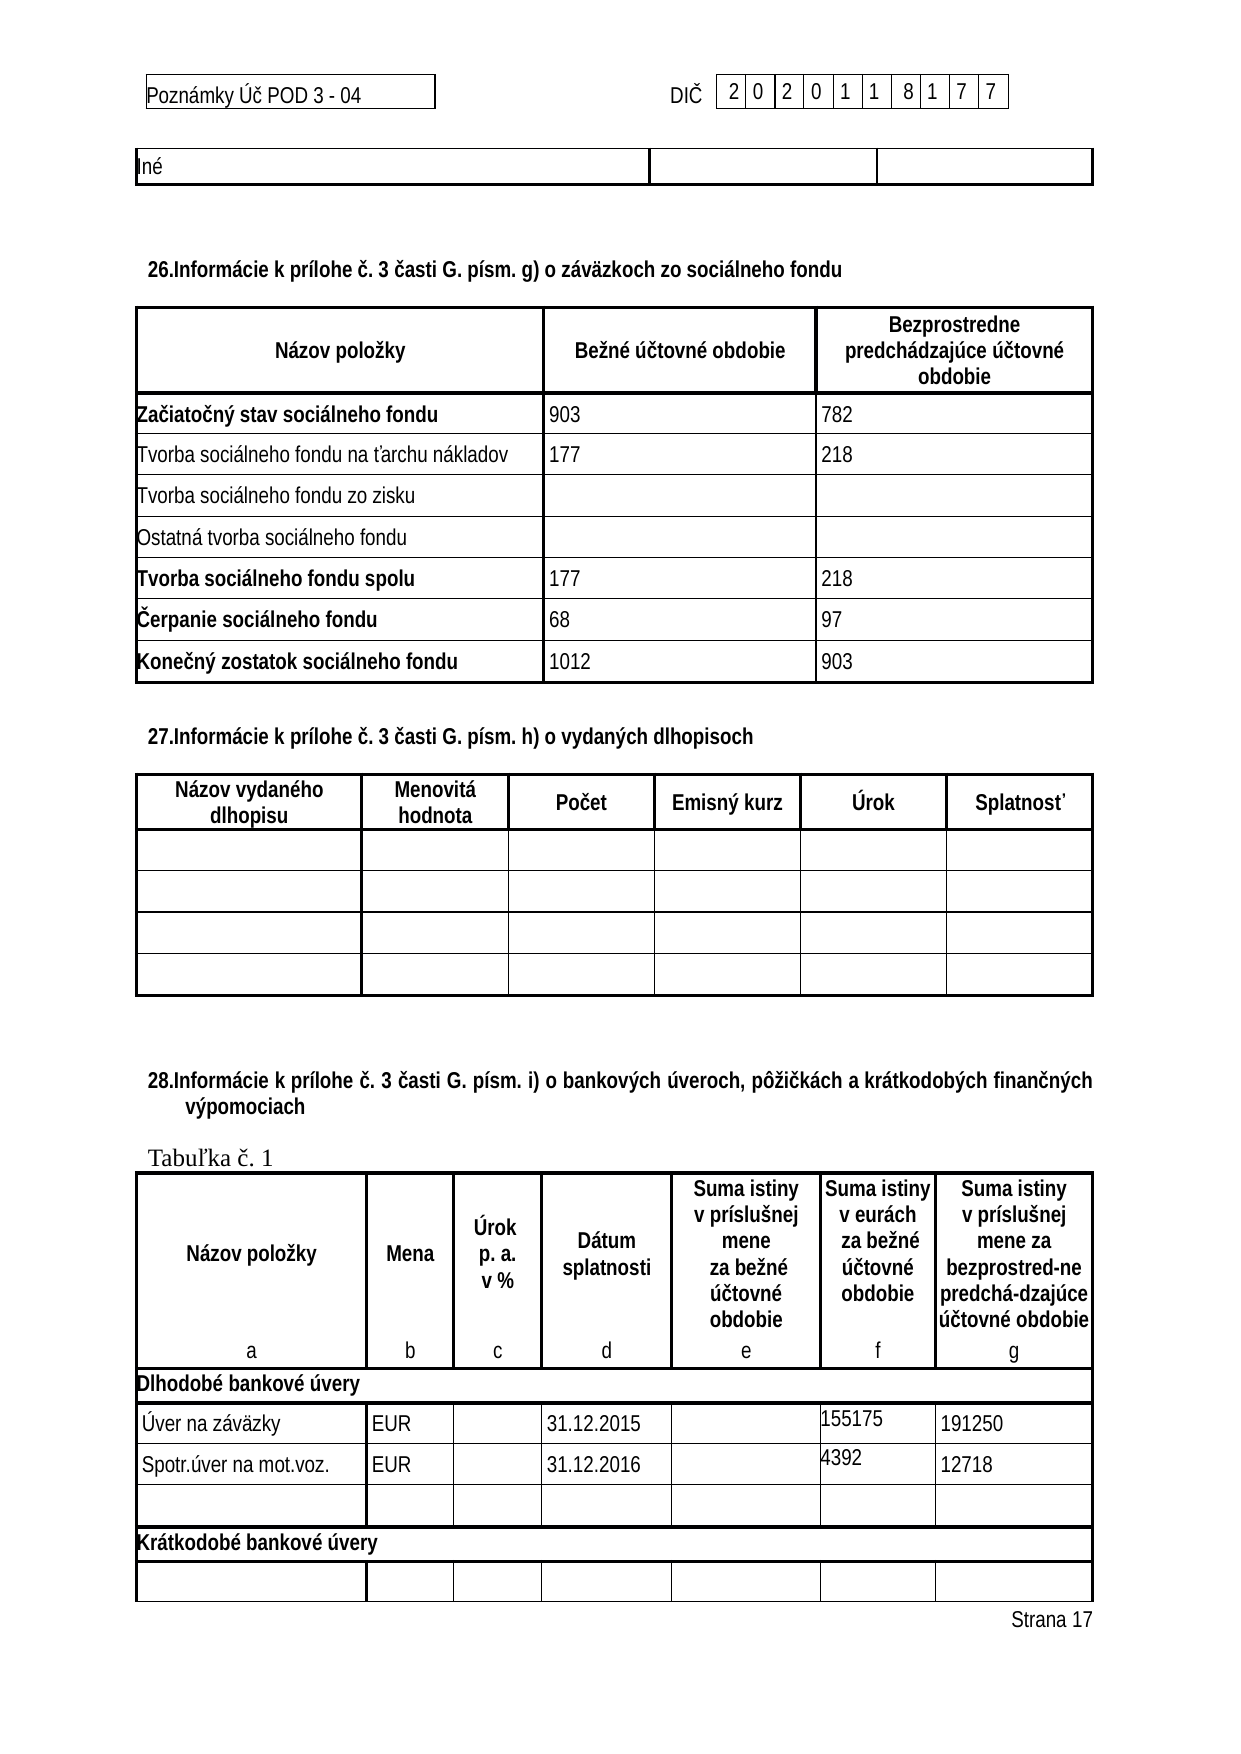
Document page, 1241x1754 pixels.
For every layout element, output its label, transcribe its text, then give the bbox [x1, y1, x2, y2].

table_cell e [673, 1333, 819, 1367]
table_cell Konečný zostatok sociálneho fondu [138, 641, 542, 681]
table_cell Dlhodobé bankové úvery [138, 1370, 1091, 1401]
table_cell 218 [817, 558, 1091, 598]
table_cell [817, 475, 1091, 516]
table_cell Úver na záväzky [138, 1405, 365, 1443]
table_cell [509, 913, 654, 952]
table_cell Tvorba sociálneho fondu na ťarchu nákladov [138, 434, 542, 474]
table_cell [138, 831, 360, 870]
table_cell [509, 954, 654, 994]
table_cell [655, 871, 800, 911]
table_cell [454, 1405, 541, 1443]
list Informácie k prílohe č. 3 časti G. písm. h) o vydaných dlhopisoch [148, 723, 1093, 749]
table_header Bezprostredne predchádzajúce účtovné obdobie [818, 309, 1091, 391]
table_cell 903 [545, 395, 815, 433]
table_cell [138, 1563, 365, 1601]
table_cell Začiatočný stav sociálneho fondu [138, 395, 542, 433]
table_cell a [138, 1333, 365, 1367]
table_cell [936, 1563, 1091, 1601]
table_cell [821, 1563, 935, 1601]
table_cell b [368, 1333, 452, 1367]
table_cell 68 [545, 599, 815, 639]
table_cell Tvorba sociálneho fondu zo zisku [138, 475, 542, 516]
table_header Úrok p. a. v % [455, 1175, 540, 1333]
table_cell 191250 [936, 1405, 1091, 1443]
table_header Mena [368, 1175, 452, 1333]
table_cell Čerpanie sociálneho fondu [138, 599, 542, 639]
table_header Názov položky [138, 309, 542, 391]
table_cell [363, 831, 508, 870]
table_cell [368, 1563, 453, 1601]
table_cell [509, 871, 654, 911]
table_header Emisný kurz [656, 776, 799, 828]
table_cell [542, 1485, 671, 1525]
table_cell [655, 831, 800, 870]
table_cell 218 [817, 434, 1091, 474]
table_cell [138, 954, 360, 994]
table_cell EUR [368, 1405, 453, 1443]
table_cell 97 [817, 599, 1091, 639]
table_header Dátum splatnosti [543, 1175, 670, 1333]
table_cell [454, 1485, 541, 1525]
table_cell 903 [817, 641, 1091, 681]
table_cell [545, 517, 815, 557]
table_header Bežné účtovné obdobie [545, 309, 814, 391]
table_cell [454, 1444, 541, 1484]
table_cell [672, 1405, 820, 1443]
table_cell [672, 1444, 820, 1484]
text Tabuľka č. 1 [148, 1143, 1093, 1171]
table_cell [936, 1485, 1091, 1525]
table_cell 1012 [545, 641, 815, 681]
list Informácie k prílohe č. 3 časti G. písm. i) o bankových úveroch, pôžičkách a krátkodobých finančných výpomociach [148, 1067, 1093, 1120]
table_cell [368, 1485, 453, 1525]
table_cell Tvorba sociálneho fondu spolu [138, 558, 542, 598]
table_cell [363, 954, 508, 994]
table_cell [801, 831, 946, 870]
table_cell [821, 1485, 935, 1525]
table_cell 177 [545, 434, 815, 474]
table_cell [651, 149, 876, 183]
table_cell [947, 913, 1091, 952]
table_cell [454, 1563, 541, 1601]
table_cell Spotr.úver na mot.voz. [138, 1444, 365, 1484]
table_cell [138, 1485, 365, 1525]
table_cell 177 [545, 558, 815, 598]
table_cell [878, 149, 1091, 183]
table_cell [545, 475, 815, 516]
table_cell [138, 871, 360, 911]
table_header Splatnosť [948, 776, 1091, 828]
table_cell [542, 1563, 671, 1601]
table_cell 31.12.2015 [542, 1405, 671, 1443]
table_cell 12718 [936, 1444, 1091, 1484]
table_header Suma istiny v príslušnej mene za bezprostred-ne predchá-dzajúce účtovné obdobie [937, 1175, 1091, 1333]
table_cell f [822, 1333, 934, 1367]
table_header Počet [510, 776, 653, 828]
table_cell 31.12.2016 [542, 1444, 671, 1484]
table_cell g [937, 1333, 1091, 1367]
table_cell [363, 871, 508, 911]
table_cell [817, 517, 1091, 557]
table_cell [947, 831, 1091, 870]
table_cell [801, 954, 946, 994]
table_header Suma istiny v eurách za bežné účtovné obdobie [822, 1175, 934, 1333]
table_header Suma istiny v príslušnej mene za bežné účtovné obdobie [673, 1175, 819, 1333]
table_cell Iné [138, 149, 648, 183]
table_cell Krátkodobé bankové úvery [138, 1529, 1091, 1560]
list Informácie k prílohe č. 3 časti G. písm. g) o záväzkoch zo sociálneho fondu [148, 256, 1093, 283]
table_cell Ostatná tvorba sociálneho fondu [138, 517, 542, 557]
table_cell d [543, 1333, 670, 1367]
table_cell EUR [368, 1444, 453, 1484]
table_cell [947, 871, 1091, 911]
table_header Úrok [802, 776, 945, 828]
table_header Názov položky [138, 1175, 365, 1333]
table_cell [655, 954, 800, 994]
table_cell c [455, 1333, 540, 1367]
table_cell [801, 913, 946, 952]
table_cell [363, 913, 508, 952]
table_cell 4392 [821, 1444, 935, 1484]
table_header Menovitá hodnota [363, 776, 507, 828]
table_cell [655, 913, 800, 952]
table_cell 782 [817, 395, 1091, 433]
table_cell [138, 913, 360, 952]
table_cell [672, 1563, 820, 1601]
table_header Názov vydaného dlhopisu [138, 776, 360, 828]
table_cell [947, 954, 1091, 994]
table_cell 155175 [821, 1405, 935, 1443]
table_cell [801, 871, 946, 911]
table_cell [672, 1485, 820, 1525]
table_cell [509, 831, 654, 870]
